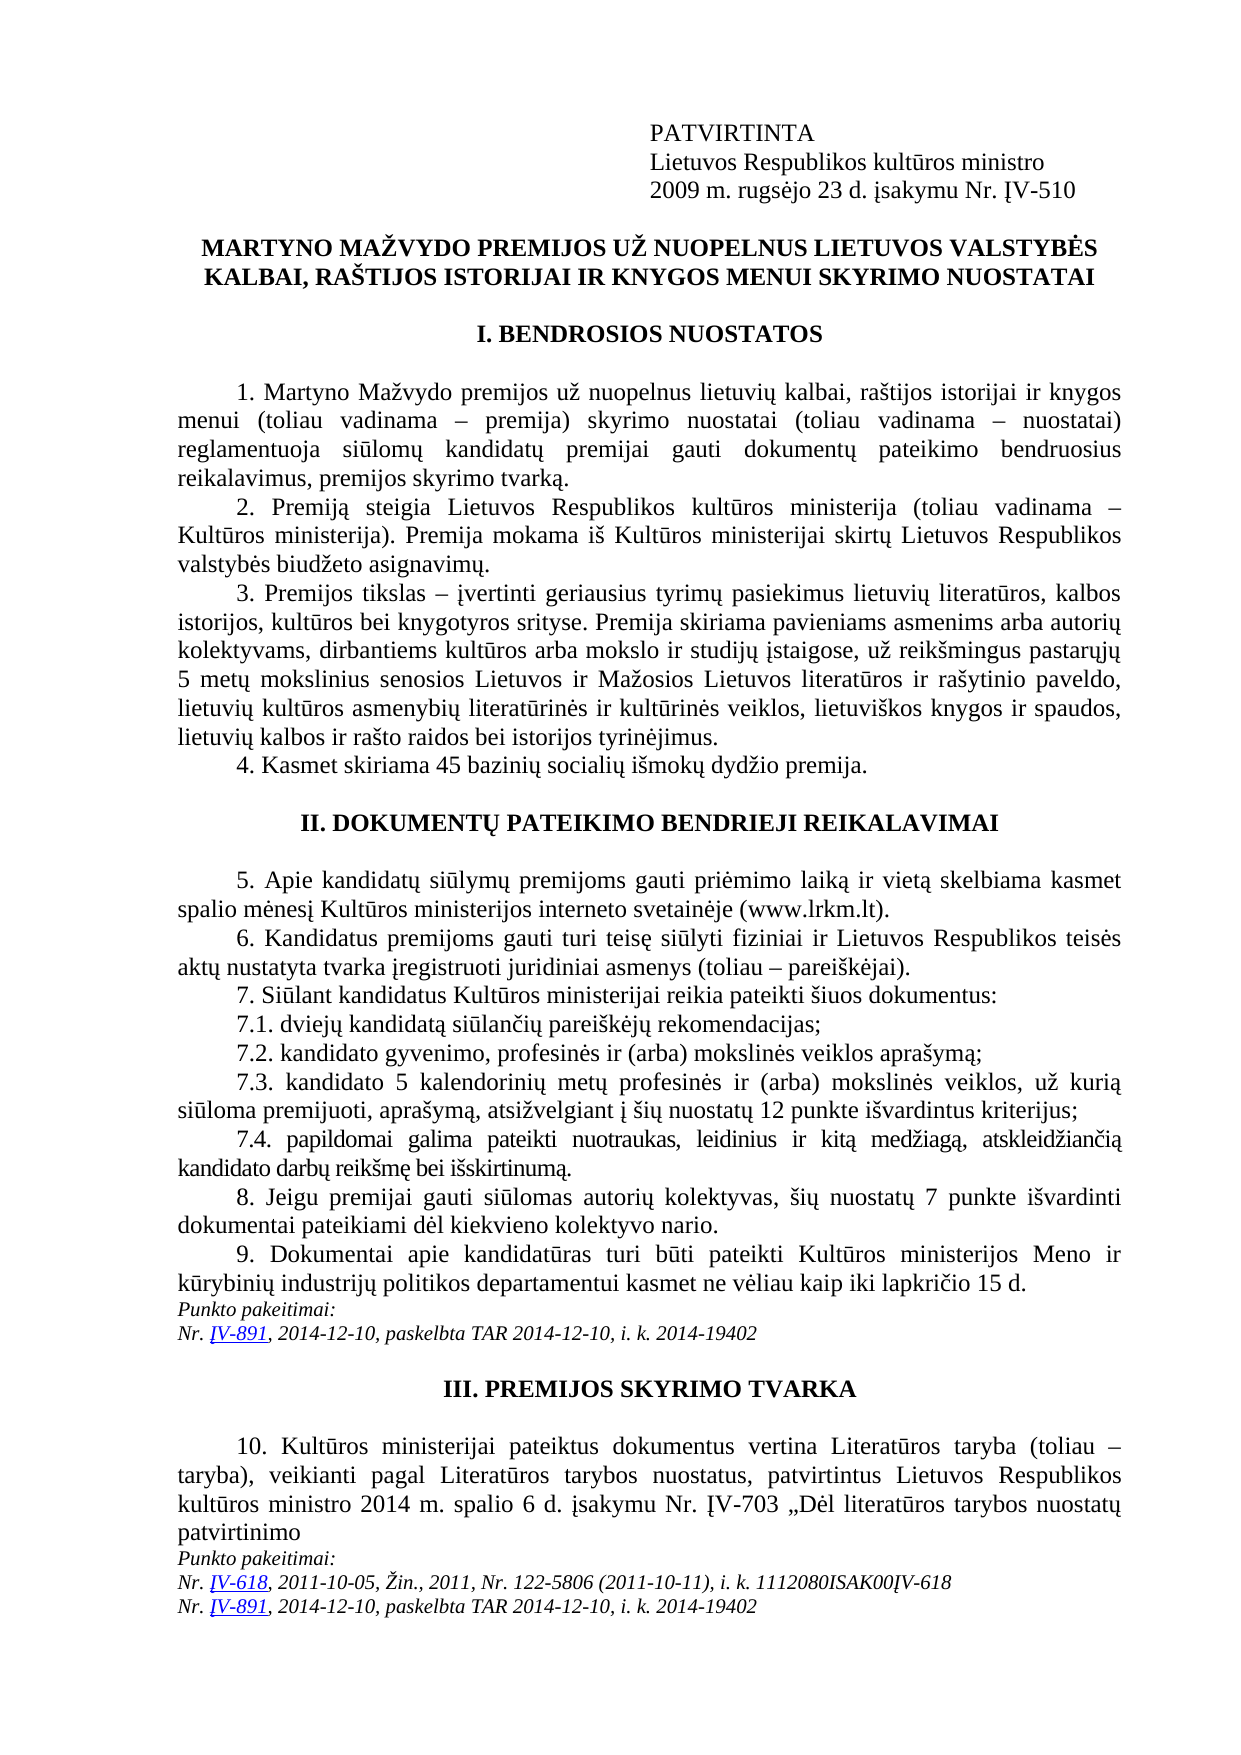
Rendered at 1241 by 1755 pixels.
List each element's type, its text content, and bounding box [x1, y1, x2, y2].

text 7.4. papildomai galima pateikti nuotraukas, leidinius ir kitą medžiagą, atskleidžiančią kandidato darbų reikšmę bei išskirtinumą. [177, 1124, 1122, 1182]
text 4. Kasmet skiriama 45 bazinių socialių išmokų dydžio premija. [177, 751, 1122, 779]
text 3. Premijos tikslas – įvertinti geriausius tyrimų pasiekimus lietuvių literatūros, kalbos istorijos, kultūros bei knygotyros srityse. Premija skiriama pavieniams asmenims arba autorių kolektyvams, dirbantiems kultūros arba mokslo ir studijų įstaigose, už reikšmingus pastarųjų 5 metų mokslinius senosios Lietuvos ir Mažosios Lietuvos literatūros ir rašytinio paveldo, lietuvių kultūros asmenybių literatūrinės ir kultūrinės veiklos, lietuviškos knygos ir spaudos, lietuvių kalbos ir rašto raidos bei istorijos tyrinėjimus. [177, 578, 1122, 751]
text 7.1. dviejų kandidatą siūlančių pareiškėjų rekomendacijas; [177, 1009, 1122, 1038]
text Nr. ĮV-891, 2014-12-10, paskelbta TAR 2014-12-10, i. k. 2014-19402 [177, 1321, 1122, 1345]
text 10. Kultūros ministerijai pateiktus dokumentus vertina Literatūros taryba (toliau – taryba), veikianti pagal Literatūros tarybos nuostatus, patvirtintus Lietuvos Respublikos kultūros ministro 2014 m. spalio 6 d. įsakymu Nr. ĮV-703 „Dėl literatūros tarybos nuostatų patvirtinimo [177, 1431, 1122, 1546]
text 7.3. kandidato 5 kalendorinių metų profesinės ir (arba) mokslinės veiklos, už kurią siūloma premijuoti, aprašymą, atsižvelgiant į šių nuostatų 12 punkte išvardintus kriterijus; [177, 1067, 1122, 1124]
text 2009 m. rugsėjo 23 d. įsakymu Nr. ĮV-510 [649, 176, 1122, 204]
text I. BENDROSIOS NUOSTATOS [177, 319, 1122, 348]
text 5. Apie kandidatų siūlymų premijoms gauti priėmimo laiką ir vietą skelbiama kasmet spalio mėnesį Kultūros ministerijos interneto svetainėje (www.lrkm.lt). [177, 866, 1122, 923]
text 2. Premiją steigia Lietuvos Respublikos kultūros ministerija (toliau vadinama – Kultūros ministerija). Premija mokama iš Kultūros ministerijai skirtų Lietuvos Respublikos valstybės biudžeto asignavimų. [177, 492, 1122, 578]
text Nr. ĮV-891, 2014-12-10, paskelbta TAR 2014-12-10, i. k. 2014-19402 [177, 1594, 1122, 1618]
text 7. Siūlant kandidatus Kultūros ministerijai reikia pateikti šiuos dokumentus: [177, 981, 1122, 1009]
text 1. Martyno Mažvydo premijos už nuopelnus lietuvių kalbai, raštijos istorijai ir knygos menui (toliau vadinama – premija) skyrimo nuostatai (toliau vadinama – nuostatai) reglamentuoja siūlomų kandidatų premijai gauti dokumentų pateikimo bendruosius reikalavimus, premijos skyrimo tvarką. [177, 377, 1122, 492]
text Punkto pakeitimai: [177, 1297, 1122, 1321]
text 9. Dokumentai apie kandidatūras turi būti pateikti Kultūros ministerijos Meno ir kūrybinių industrijų politikos departamentui kasmet ne vėliau kaip iki lapkričio 15 d. [177, 1239, 1122, 1297]
text Lietuvos Respublikos kultūros ministro [649, 147, 1122, 176]
text 8. Jeigu premijai gauti siūlomas autorių kolektyvas, šių nuostatų 7 punkte išvardinti dokumentai pateikiami dėl kiekvieno kolektyvo nario. [177, 1182, 1122, 1239]
text 7.2. kandidato gyvenimo, profesinės ir (arba) mokslinės veiklos aprašymą; [177, 1038, 1122, 1067]
text 6. Kandidatus premijoms gauti turi teisę siūlyti fiziniai ir Lietuvos Respublikos teisės aktų nustatyta tvarka įregistruoti juridiniai asmenys (toliau – pareiškėjai). [177, 923, 1122, 981]
text Punkto pakeitimai: [177, 1546, 1122, 1570]
text II. DOKUMENTŲ PATEIKIMO BENDRIEJI REIKALAVIMAI [177, 808, 1122, 837]
text PATVIRTINTA [649, 118, 1122, 147]
text III. PREMIJOS SKYRIMO TVARKA [177, 1374, 1122, 1402]
text Nr. ĮV-618, 2011-10-05, Žin., 2011, Nr. 122-5806 (2011-10-11), i. k. 1112080ISAK00ĮV-618 [177, 1570, 1122, 1594]
text MARTYNO MAŽVYDO PREMIJOS UŽ NUOPELNUS LIETUVOS VALSTYBĖS KALBAI, RAŠTIJOS ISTORIJAI IR KNYGOS MENUI SKYRIMO NUOSTATAI [177, 233, 1122, 291]
